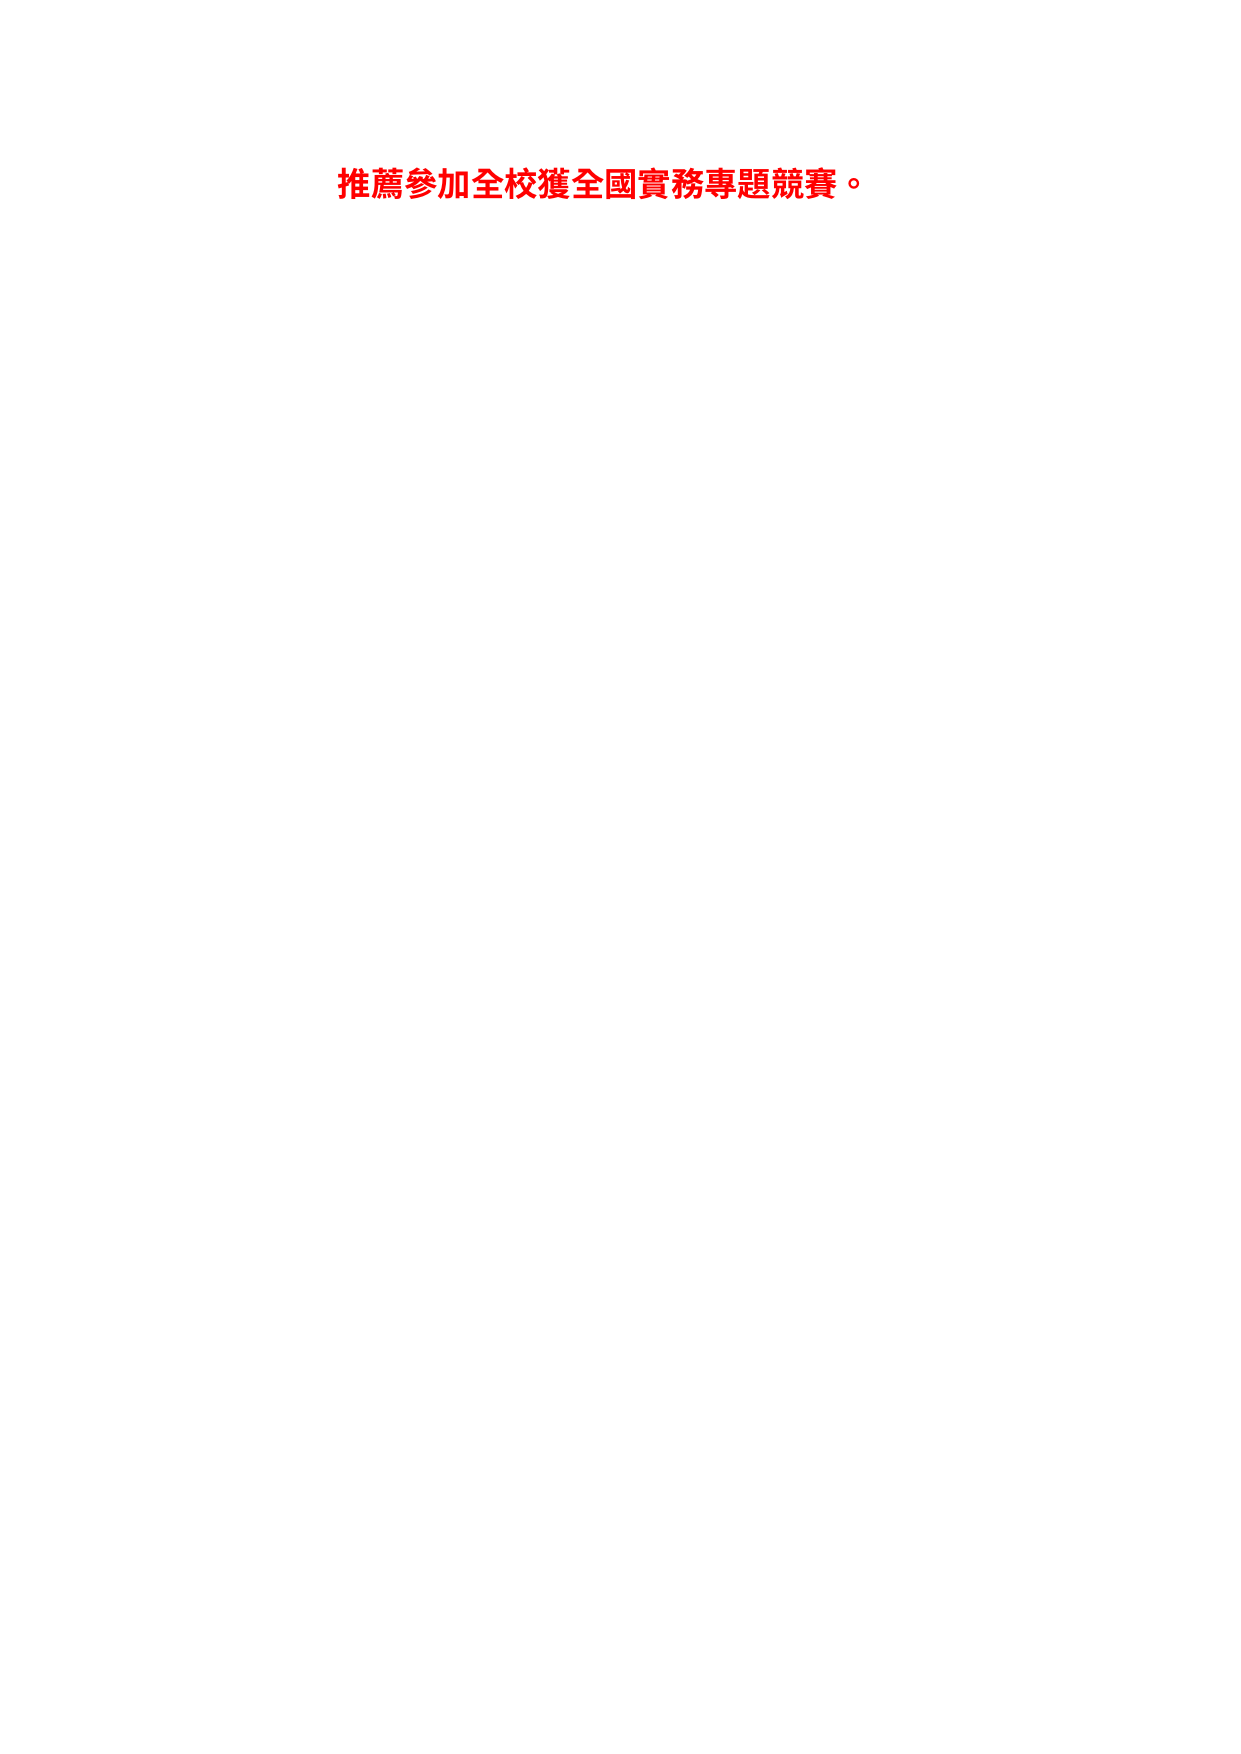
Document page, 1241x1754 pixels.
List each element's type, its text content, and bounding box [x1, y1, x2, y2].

list 實務專題成果競賽將篩選出優秀作品，並給予同學獎勵。原則上每件作品由單獨一位同學提出；因應作品屬性，需多人參與時，得在指導老師同意下，多人共同參展一件作品，但每件作品參與同學至多三人。成績優良者可在指導教授同意下，推薦參加全校獲全國實務專題競賽。 [262, 158, 1053, 206]
